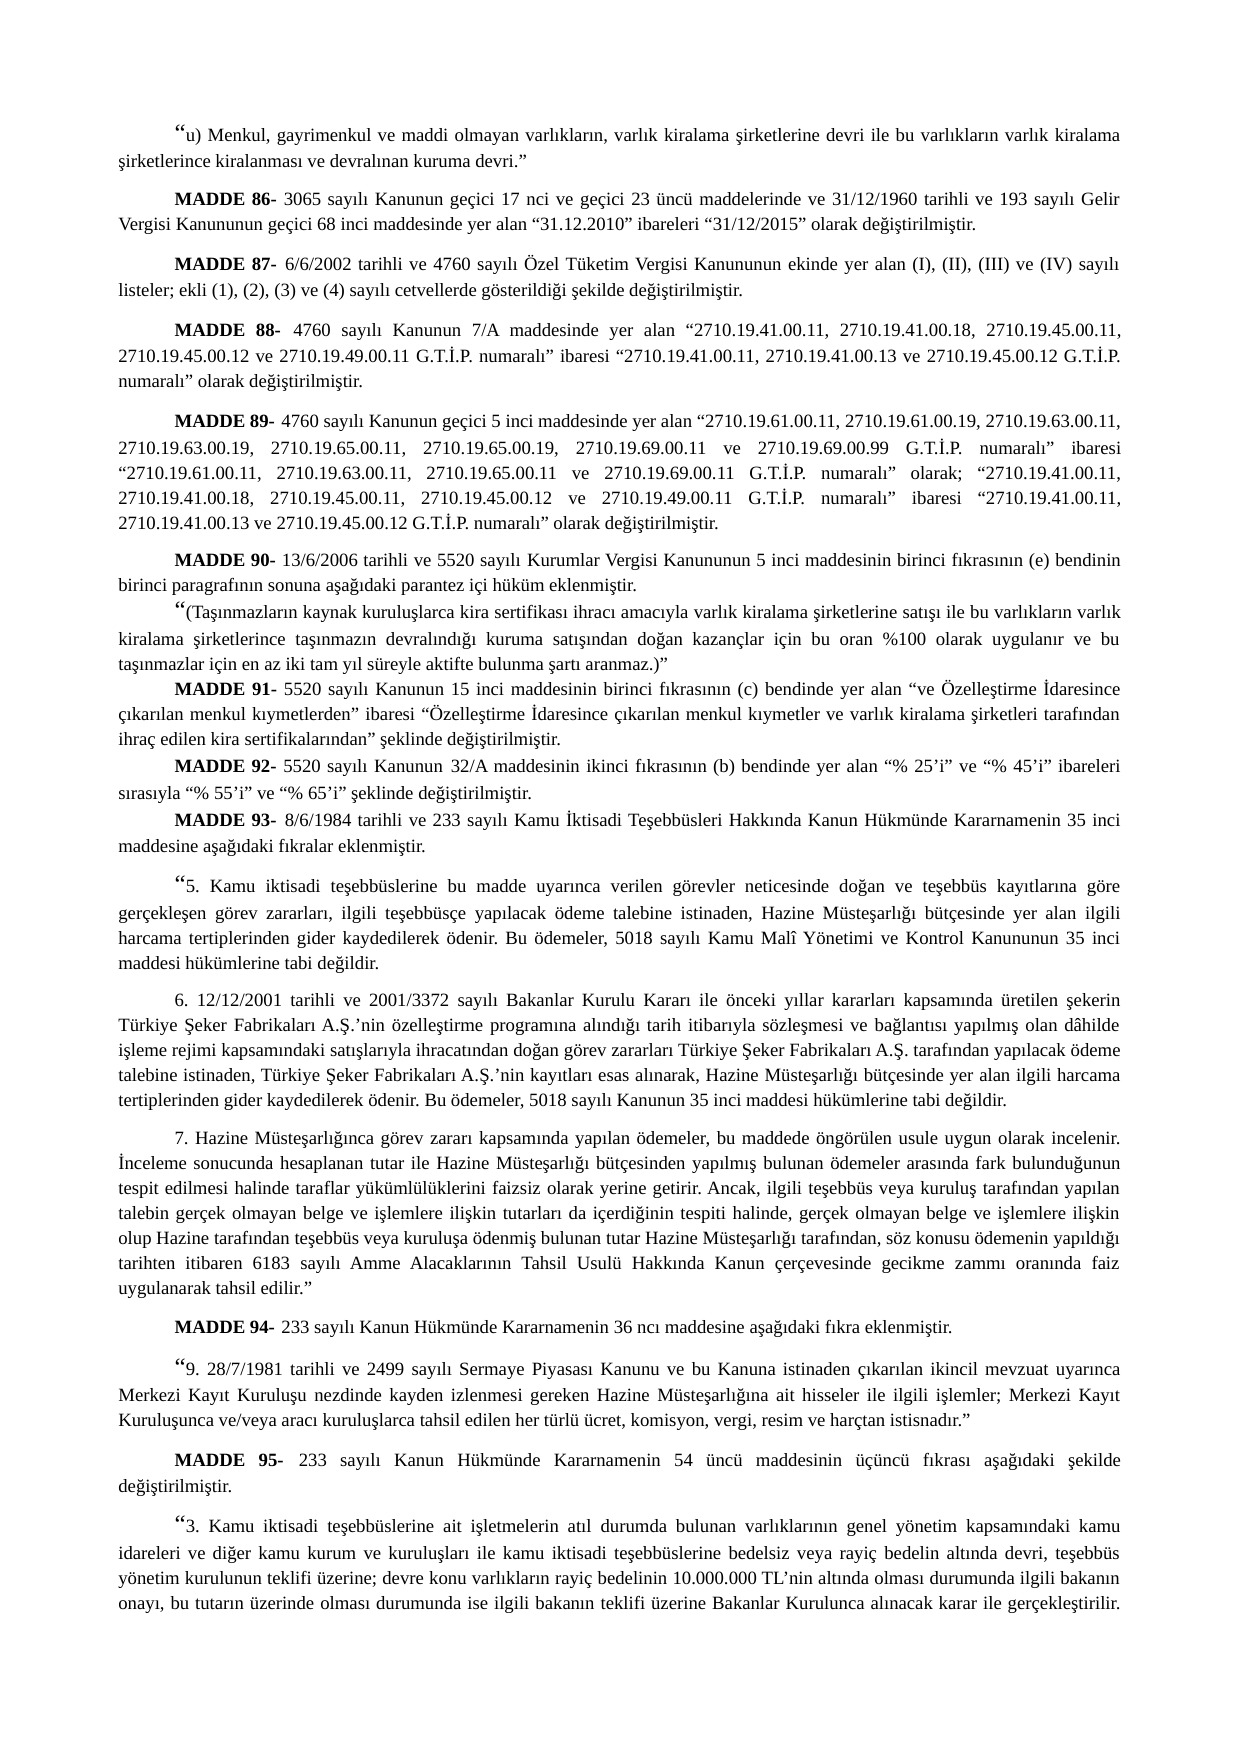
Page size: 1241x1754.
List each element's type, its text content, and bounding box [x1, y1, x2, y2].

text “3. Kamu iktisadi teşebbüslerine ait işletmelerin atıl durumda bulunan varlıklarının genel yönetim kapsamındaki kamu idareleri ve diğer kamu kurum ve kuruluşları ile kamu iktisadi teşebbüslerine bedelsiz veya rayiç bedelin altında devri, teşebbüs yönetim kurulunun teklifi üzerine; devre konu varlıkların rayiç bedelinin 10.000.000 TL’nin altında olması durumunda ilgili bakanın onayı, bu tutarın üzerinde olması durumunda ise ilgili bakanın teklifi üzerine Bakanlar Kurulunca alınacak karar ile gerçekleştirilir. [118, 1509, 1122, 1613]
text “9. 28/7/1981 tarihli ve 2499 sayılı Sermaye Piyasası Kanunu ve bu Kanuna istinaden çıkarılan ikincil mevzuat uyarınca Merkezi Kayıt Kuruluşu nezdinde kayden izlenmesi gereken Hazine Müsteşarlığına ait hisseler ile ilgili işlemler; Merkezi Kayıt Kuruluşunca ve/veya aracı kuruluşlarca tahsil edilen her türlü ücret, komisyon, vergi, resim ve harçtan istisnadır.” [118, 1352, 1122, 1431]
text MADDE 89- 4760 sayılı Kanunun geçici 5 inci maddesinde yer alan “2710.19.61.00.11, 2710.19.61.00.19, 2710.19.63.00.11, 2710.19.63.00.19, 2710.19.65.00.11, 2710.19.65.00.19, 2710.19.69.00.11 ve 2710.19.69.00.99 G.T.İ.P. numaralı” ibaresi “2710.19.61.00.11, 2710.19.63.00.11, 2710.19.65.00.11 ve 2710.19.69.00.11 G.T.İ.P. numaralı” olarak; “2710.19.41.00.11, 2710.19.41.00.18, 2710.19.45.00.11, 2710.19.45.00.12 ve 2710.19.49.00.11 G.T.İ.P. numaralı” ibaresi “2710.19.41.00.11, 2710.19.41.00.13 ve 2710.19.45.00.12 G.T.İ.P. numaralı” olarak değiştirilmiştir. [118, 404, 1122, 533]
text MADDE 94- 233 sayılı Kanun Hükmünde Kararnamenin 36 ncı maddesine aşağıdaki fıkra eklenmiştir. [118, 1311, 1122, 1339]
text MADDE 88- 4760 sayılı Kanunun 7/A maddesinde yer alan “2710.19.41.00.11, 2710.19.41.00.18, 2710.19.45.00.11, 2710.19.45.00.12 ve 2710.19.49.00.11 G.T.İ.P. numaralı” ibaresi “2710.19.41.00.11, 2710.19.41.00.13 ve 2710.19.45.00.12 G.T.İ.P. numaralı” olarak değiştirilmiştir. [118, 313, 1122, 392]
text “5. Kamu iktisadi teşebbüslerine bu madde uyarınca verilen görevler neticesinde doğan ve teşebbüs kayıtlarına göre gerçekleşen görev zararları, ilgili teşebbüsçe yapılacak ödeme talebine istinaden, Hazine Müsteşarlığı bütçesinde yer alan ilgili harcama tertiplerinden gider kaydedilerek ödenir. Bu ödemeler, 5018 sayılı Kamu Malî Yönetimi ve Kontrol Kanununun 35 inci maddesi hükümlerine tabi değildir. [118, 869, 1122, 973]
text MADDE 95- 233 sayılı Kanun Hükmünde Kararnamenin 54 üncü maddesinin üçüncü fıkrası aşağıdaki şekilde değiştirilmiştir. [118, 1443, 1122, 1497]
text MADDE 86- 3065 sayılı Kanunun geçici 17 nci ve geçici 23 üncü maddelerinde ve 31/12/1960 tarihli ve 193 sayılı Gelir Vergisi Kanununun geçici 68 inci maddesinde yer alan “31.12.2010” ibareleri “31/12/2015” olarak değiştirilmiştir. [118, 184, 1122, 234]
text MADDE 92- 5520 sayılı Kanunun 32/A maddesinin ikinci fıkrasının (b) bendinde yer alan “% 25’i” ve “% 45’i” ibareleri sırasıyla “% 55’i” ve “% 65’i” şeklinde değiştirilmiştir. [118, 749, 1122, 803]
text MADDE 90- 13/6/2006 tarihli ve 5520 sayılı Kurumlar Vergisi Kanununun 5 inci maddesinin birinci fıkrasının (e) bendinin birinci paragrafının sonuna aşağıdaki parantez içi hüküm eklenmiştir. [118, 546, 1122, 596]
text “u) Menkul, gayrimenkul ve maddi olmayan varlıkların, varlık kiralama şirketlerine devri ile bu varlıkların varlık kiralama şirketlerince kiralanması ve devralınan kuruma devri.” [118, 118, 1122, 172]
text 6. 12/12/2001 tarihli ve 2001/3372 sayılı Bakanlar Kurulu Kararı ile önceki yıllar kararları kapsamında üretilen şekerin Türkiye Şeker Fabrikaları A.Ş.’nin özelleştirme programına alındığı tarih itibarıyla sözleşmesi ve bağlantısı yapılmış olan dâhilde işleme rejimi kapsamındaki satışlarıyla ihracatından doğan görev zararları Türkiye Şeker Fabrikaları A.Ş. tarafından yapılacak ödeme talebine istinaden, Türkiye Şeker Fabrikaları A.Ş.’nin kayıtları esas alınarak, Hazine Müsteşarlığı bütçesinde yer alan ilgili harcama tertiplerinden gider kaydedilerek ödenir. Bu ödemeler, 5018 sayılı Kanunun 35 inci maddesi hükümlerine tabi değildir. [118, 986, 1122, 1111]
text MADDE 93- 8/6/1984 tarihli ve 233 sayılı Kamu İktisadi Teşebbüsleri Hakkında Kanun Hükmünde Kararnamenin 35 inci maddesine aşağıdaki fıkralar eklenmiştir. [118, 803, 1122, 857]
text “(Taşınmazların kaynak kuruluşlarca kira sertifikası ihracı amacıyla varlık kiralama şirketlerine satışı ile bu varlıkların varlık kiralama şirketlerince taşınmazın devralındığı kuruma satışından doğan kazançlar için bu oran %100 olarak uygulanır ve bu taşınmazlar için en az iki tam yıl süreyle aktifte bulunma şartı aranmaz.)” [118, 596, 1122, 674]
text MADDE 91- 5520 sayılı Kanunun 15 inci maddesinin birinci fıkrasının (c) bendinde yer alan “ve Özelleştirme İdaresince çıkarılan menkul kıymetlerden” ibaresi “Özelleştirme İdaresince çıkarılan menkul kıymetler ve varlık kiralama şirketleri tarafından ihraç edilen kira sertifikalarından” şeklinde değiştirilmiştir. [118, 674, 1122, 749]
text 7. Hazine Müsteşarlığınca görev zararı kapsamında yapılan ödemeler, bu maddede öngörülen usule uygun olarak incelenir. İnceleme sonucunda hesaplanan tutar ile Hazine Müsteşarlığı bütçesinden yapılmış bulunan ödemeler arasında fark bulunduğunun tespit edilmesi halinde taraflar yükümlülüklerini faizsiz olarak yerine getirir. Ancak, ilgili teşebbüs veya kuruluş tarafından yapılan talebin gerçek olmayan belge ve işlemlere ilişkin tutarları da içerdiğinin tespiti halinde, gerçek olmayan belge ve işlemlere ilişkin olup Hazine tarafından teşebbüs veya kuruluşa ödenmiş bulunan tutar Hazine Müsteşarlığı tarafından, söz konusu ödemenin yapıldığı tarihten itibaren 6183 sayılı Amme Alacaklarının Tahsil Usulü Hakkında Kanun çerçevesinde gecikme zammı oranında faiz uygulanarak tahsil edilir.” [118, 1123, 1122, 1298]
text MADDE 87- 6/6/2002 tarihli ve 4760 sayılı Özel Tüketim Vergisi Kanununun ekinde yer alan (I), (II), (III) ve (IV) sayılı listeler; ekli (1), (2), (3) ve (4) sayılı cetvellerde gösterildiği şekilde değiştirilmiştir. [118, 247, 1122, 301]
